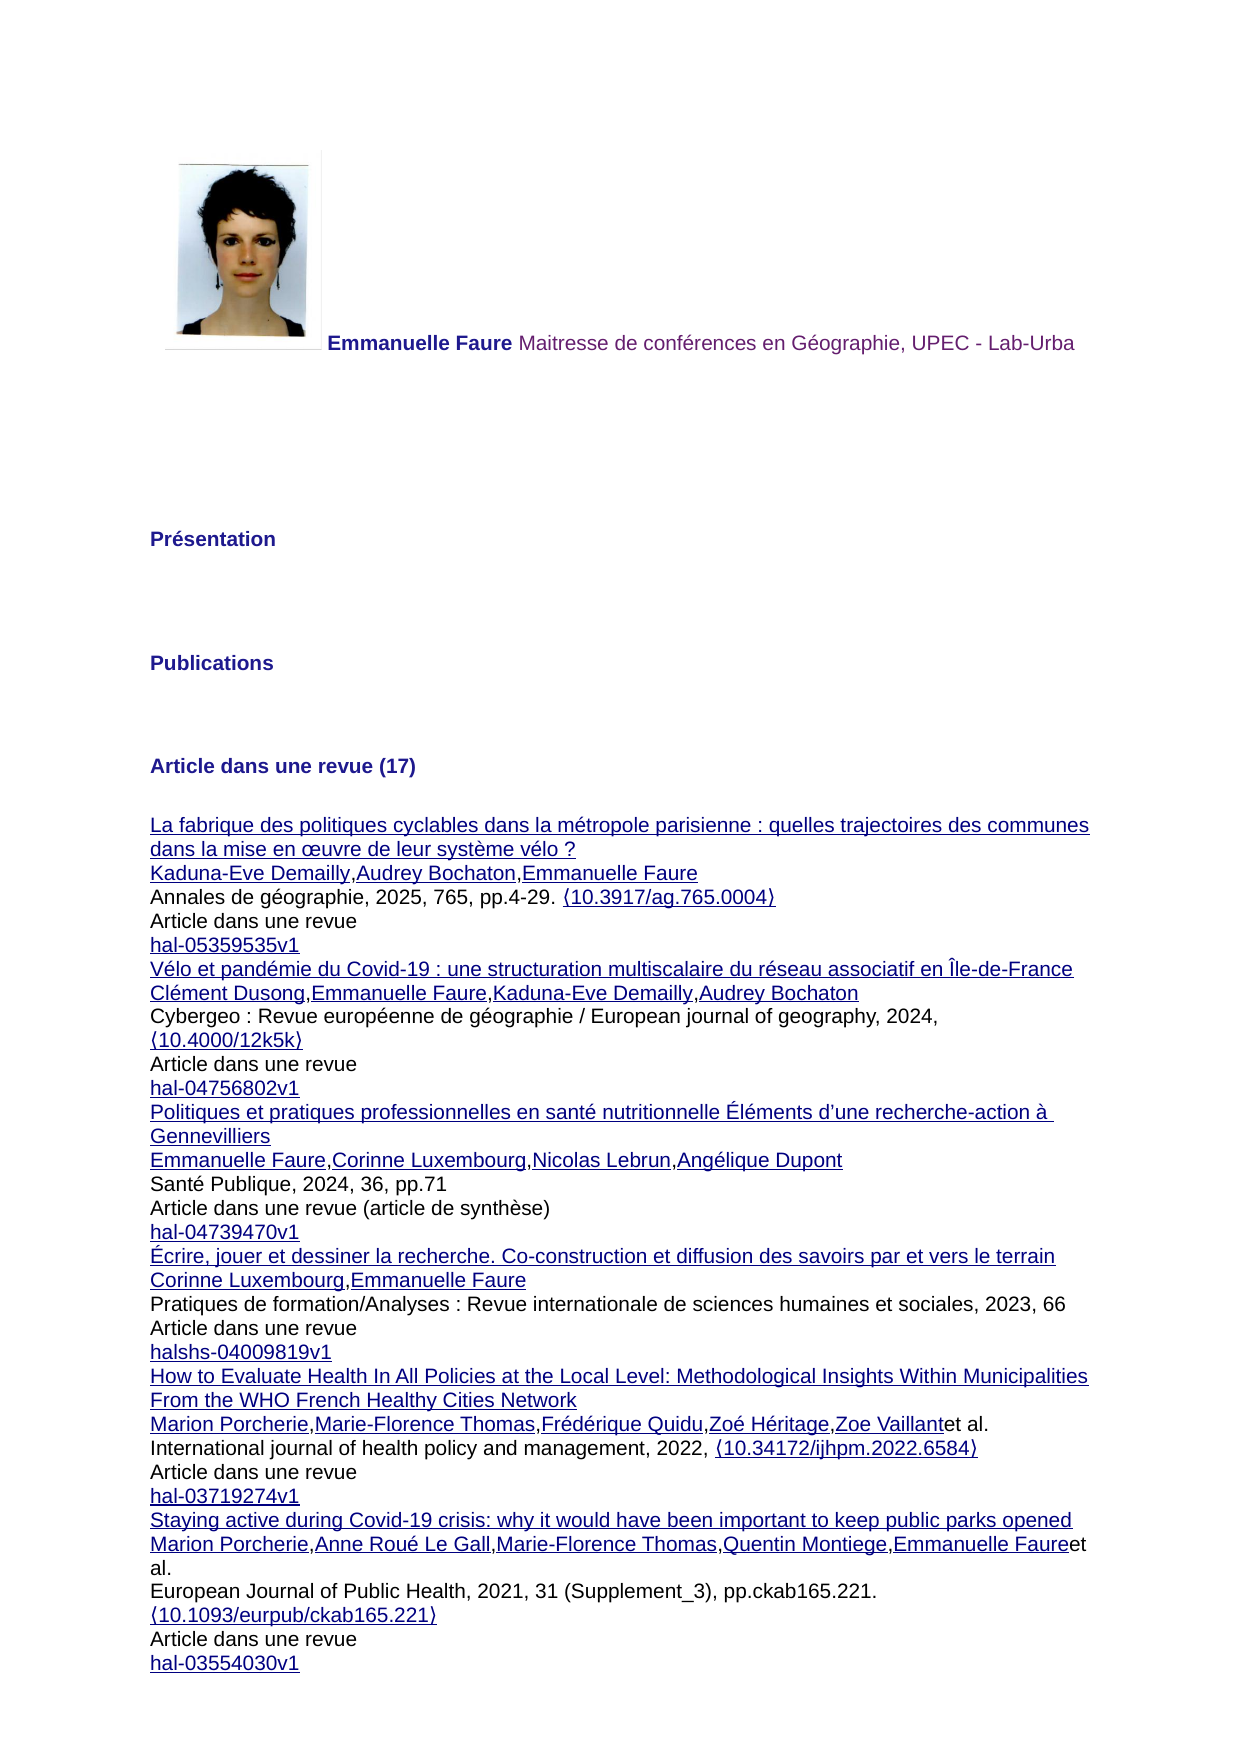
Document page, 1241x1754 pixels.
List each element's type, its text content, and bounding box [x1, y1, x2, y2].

subtitle Publications [150, 651, 1090, 675]
table_cell Vélo et pandémie du Covid-19 : une structuration multiscalaire du réseau associatif en Île-de-France Clément Dusong,Emmanuelle Faure,Kaduna-Eve Demailly,Audrey Bochaton Cybergeo : Revue européenne de géographie / European journal of geography, 2024, ⟨10.4000/12k5k⟩ Article dans une revue hal-04756802v1 [150, 956, 1090, 1100]
table_header La fabrique des politiques cyclables dans la métropole parisienne : quelles trajectoires des communes [150, 813, 1090, 834]
subtitle Article dans une revue (17) [150, 754, 1090, 778]
subtitle Présentation [150, 527, 1090, 551]
table_cell Staying active during Covid-19 crisis: why it would have been important to keep public parks opened Marion Porcherie,Anne Roué Le Gall,Marie-Florence Thomas,Quentin Montiege,Emmanuelle Faureet al. European Journal of Public Health, 2021, 31 (Supplement_3), pp.ckab165.221. ⟨10.1093/eurpub/ckab165.221⟩ Article dans une revue hal-03554030v1 [150, 1508, 1090, 1675]
picture [165, 150, 322, 350]
table_header dans la mise en œuvre de leur système vélo ? Kaduna-Eve Demailly,Audrey Bochaton,Emmanuelle Faure Annales de géographie, 2025, 765, pp.4-29. ⟨10.3917/ag.765.0004⟩ Article dans une revue hal-05359535v1 [150, 835, 1090, 956]
table_cell How to Evaluate Health In All Policies at the Local Level: Methodological Insights Within Municipalities From the WHO French Healthy Cities Network Marion Porcherie,Marie-Florence Thomas,Frédérique Quidu,Zoé Héritage,Zoe Vaillantet al. International journal of health policy and management, 2022, ⟨10.34172/ijhpm.2022.6584⟩ Article dans une revue hal-03719274v1 [150, 1364, 1090, 1507]
table_cell Politiques et pratiques professionnelles en santé nutritionnelle Éléments d’une recherche-action à Gennevilliers Emmanuelle Faure,Corinne Luxembourg,Nicolas Lebrun,Angélique Dupont Santé Publique, 2024, 36, pp.71 Article dans une revue (article de synthèse) hal-04739470v1 [150, 1100, 1090, 1244]
subtitle Emmanuelle Faure Maitresse de conférences en Géographie, UPEC - Lab-Urba [150, 150, 1090, 354]
table_cell Écrire, jouer et dessiner la recherche. Co-construction et diffusion des savoirs par et vers le terrain Corinne Luxembourg,Emmanuelle Faure Pratiques de formation/Analyses : Revue internationale de sciences humaines et sociales, 2023, 66 Article dans une revue halshs-04009819v1 [150, 1244, 1090, 1364]
